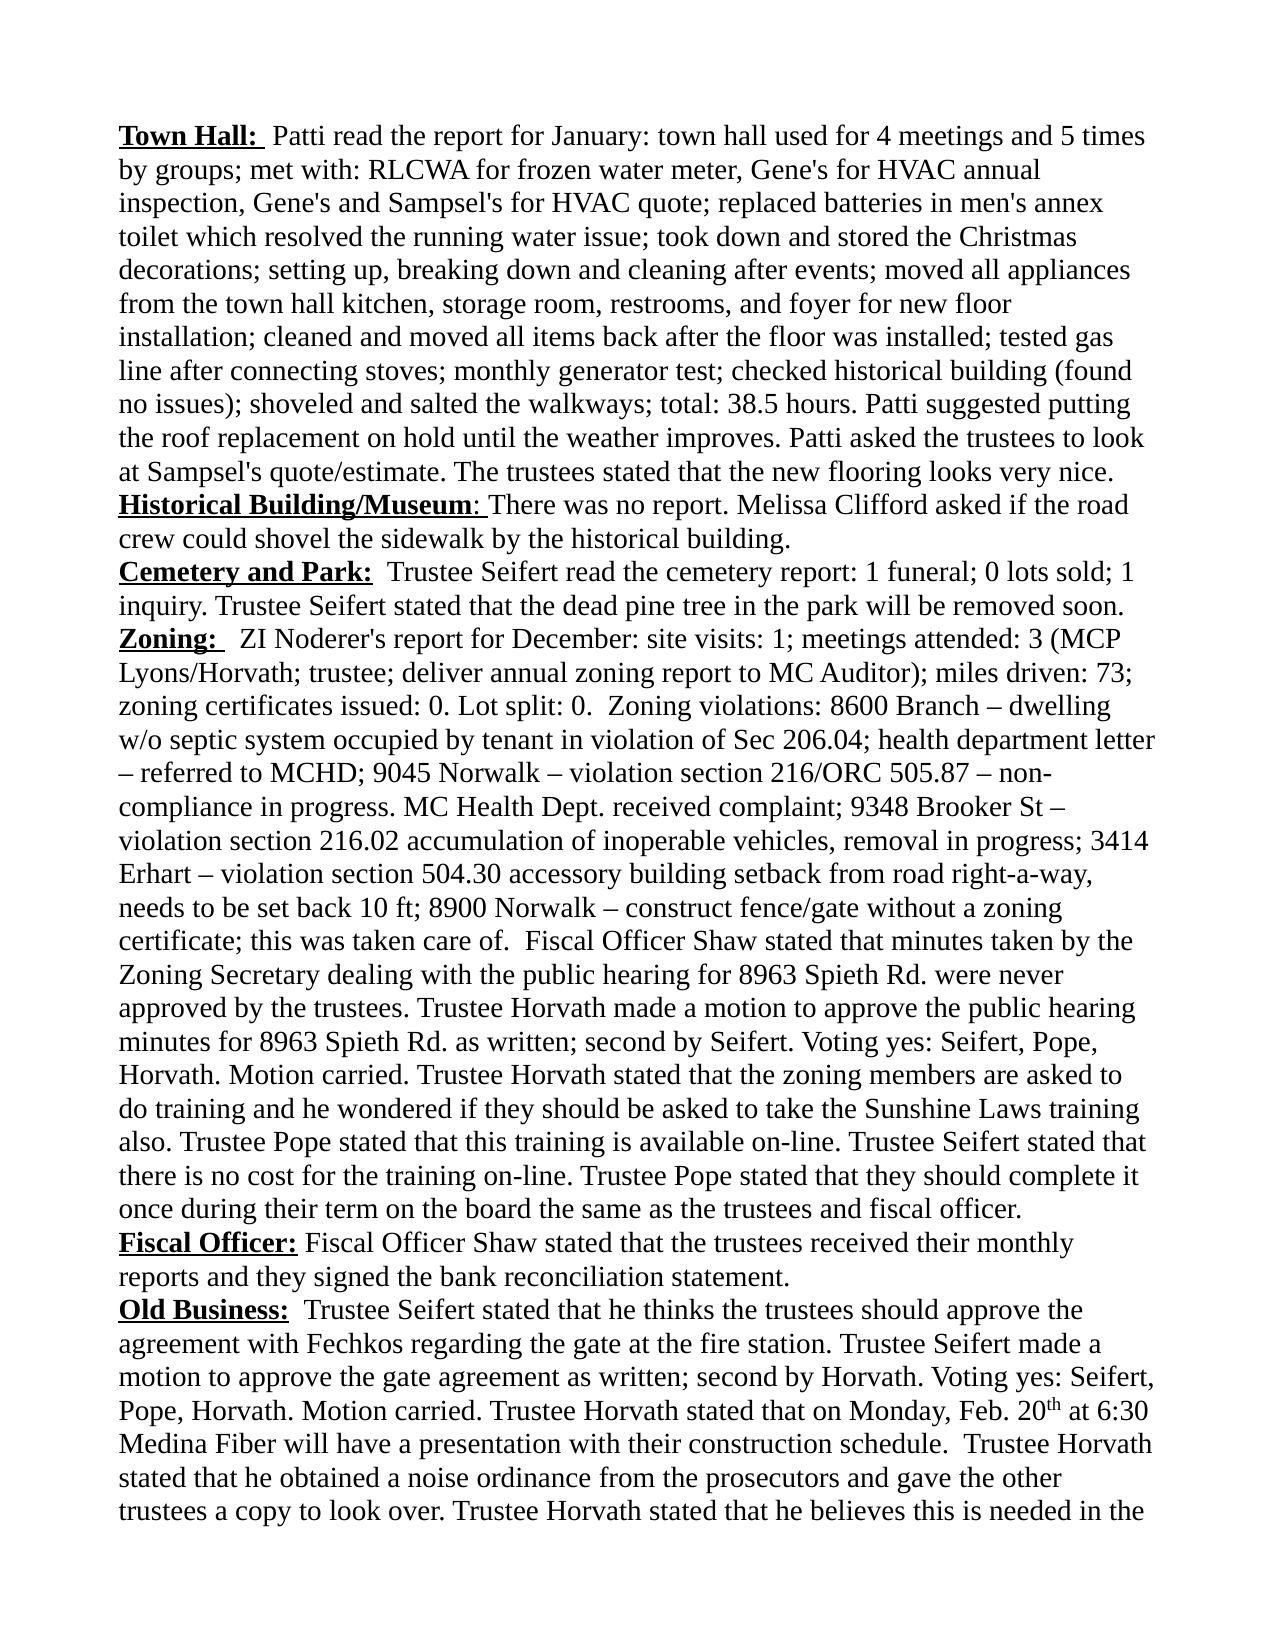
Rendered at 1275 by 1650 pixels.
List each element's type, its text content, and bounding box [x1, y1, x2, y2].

title Fiscal Officer: Fiscal Officer Shaw stated that the trustees received their monthly reports and they signed the bank reconciliation statement. [118, 1225, 1157, 1292]
title Cemetery and Park: Trustee Seifert read the cemetery report: 1 funeral; 0 lots sold; 1 inquiry. Trustee Seifert stated that the dead pine tree in the park will be removed soon. [118, 554, 1157, 621]
text Town Hall: Patti read the report for January: town hall used for 4 meetings and 5 times by groups; met with: RLCWA for frozen water meter, Gene's for HVAC annual inspection, Gene's and Sampsel's for HVAC quote; replaced batteries in men's annex toilet which resolved the running water issue; took down and stored the Christmas decorations; setting up, breaking down and cleaning after events; moved all appliances from the town hall kitchen, storage room, restrooms, and foyer for new floor installation; cleaned and moved all items back after the floor was installed; tested gas line after connecting stoves; monthly generator test; checked historical building (found no issues); shoveled and salted the walkways; total: 38.5 hours. Patti suggested putting the roof replacement on hold until the weather improves. Patti asked the trustees to look at Sampsel's quote/estimate. The trustees stated that the new flooring looks very nice. [118, 118, 1157, 487]
title Old Business: Trustee Seifert stated that he thinks the trustees should approve the agreement with Fechkos regarding the gate at the fire station. Trustee Seifert made a motion to approve the gate agreement as written; second by Horvath. Voting yes: Seifert, Pope, Horvath. Motion carried. Trustee Horvath stated that on Monday, Feb. 20th at 6:30 Medina Fiber will have a presentation with their construction schedule. Trustee Horvath stated that he obtained a noise ordinance from the prosecutors and gave the other trustees a copy to look over. Trustee Horvath stated that he believes this is needed in the [118, 1292, 1157, 1527]
text Historical Building/Museum: There was no report. Melissa Clifford asked if the road crew could shovel the sidewalk by the historical building. [118, 487, 1157, 554]
title Zoning: ZI Noderer's report for December: site visits: 1; meetings attended: 3 (MCP Lyons/Horvath; trustee; deliver annual zoning report to MC Auditor); miles driven: 73; zoning certificates issued: 0. Lot split: 0. Zoning violations: 8600 Branch – dwelling w/o septic system occupied by tenant in violation of Sec 206.04; health department letter – referred to MCHD; 9045 Norwalk – violation section 216/ORC 505.87 – non-compliance in progress. MC Health Dept. received complaint; 9348 Brooker St – violation section 216.02 accumulation of inoperable vehicles, removal in progress; 3414 Erhart – violation section 504.30 accessory building setback from road right-a-way, needs to be set back 10 ft; 8900 Norwalk – construct fence/gate without a zoning certificate; this was taken care of. Fiscal Officer Shaw stated that minutes taken by the Zoning Secretary dealing with the public hearing for 8963 Spieth Rd. were never approved by the trustees. Trustee Horvath made a motion to approve the public hearing minutes for 8963 Spieth Rd. as written; second by Seifert. Voting yes: Seifert, Pope, Horvath. Motion carried. Trustee Horvath stated that the zoning members are asked to do training and he wondered if they should be asked to take the Sunshine Laws training also. Trustee Pope stated that this training is available on-line. Trustee Seifert stated that there is no cost for the training on-line. Trustee Pope stated that they should complete it once during their term on the board the same as the trustees and fiscal officer. [118, 621, 1157, 1225]
